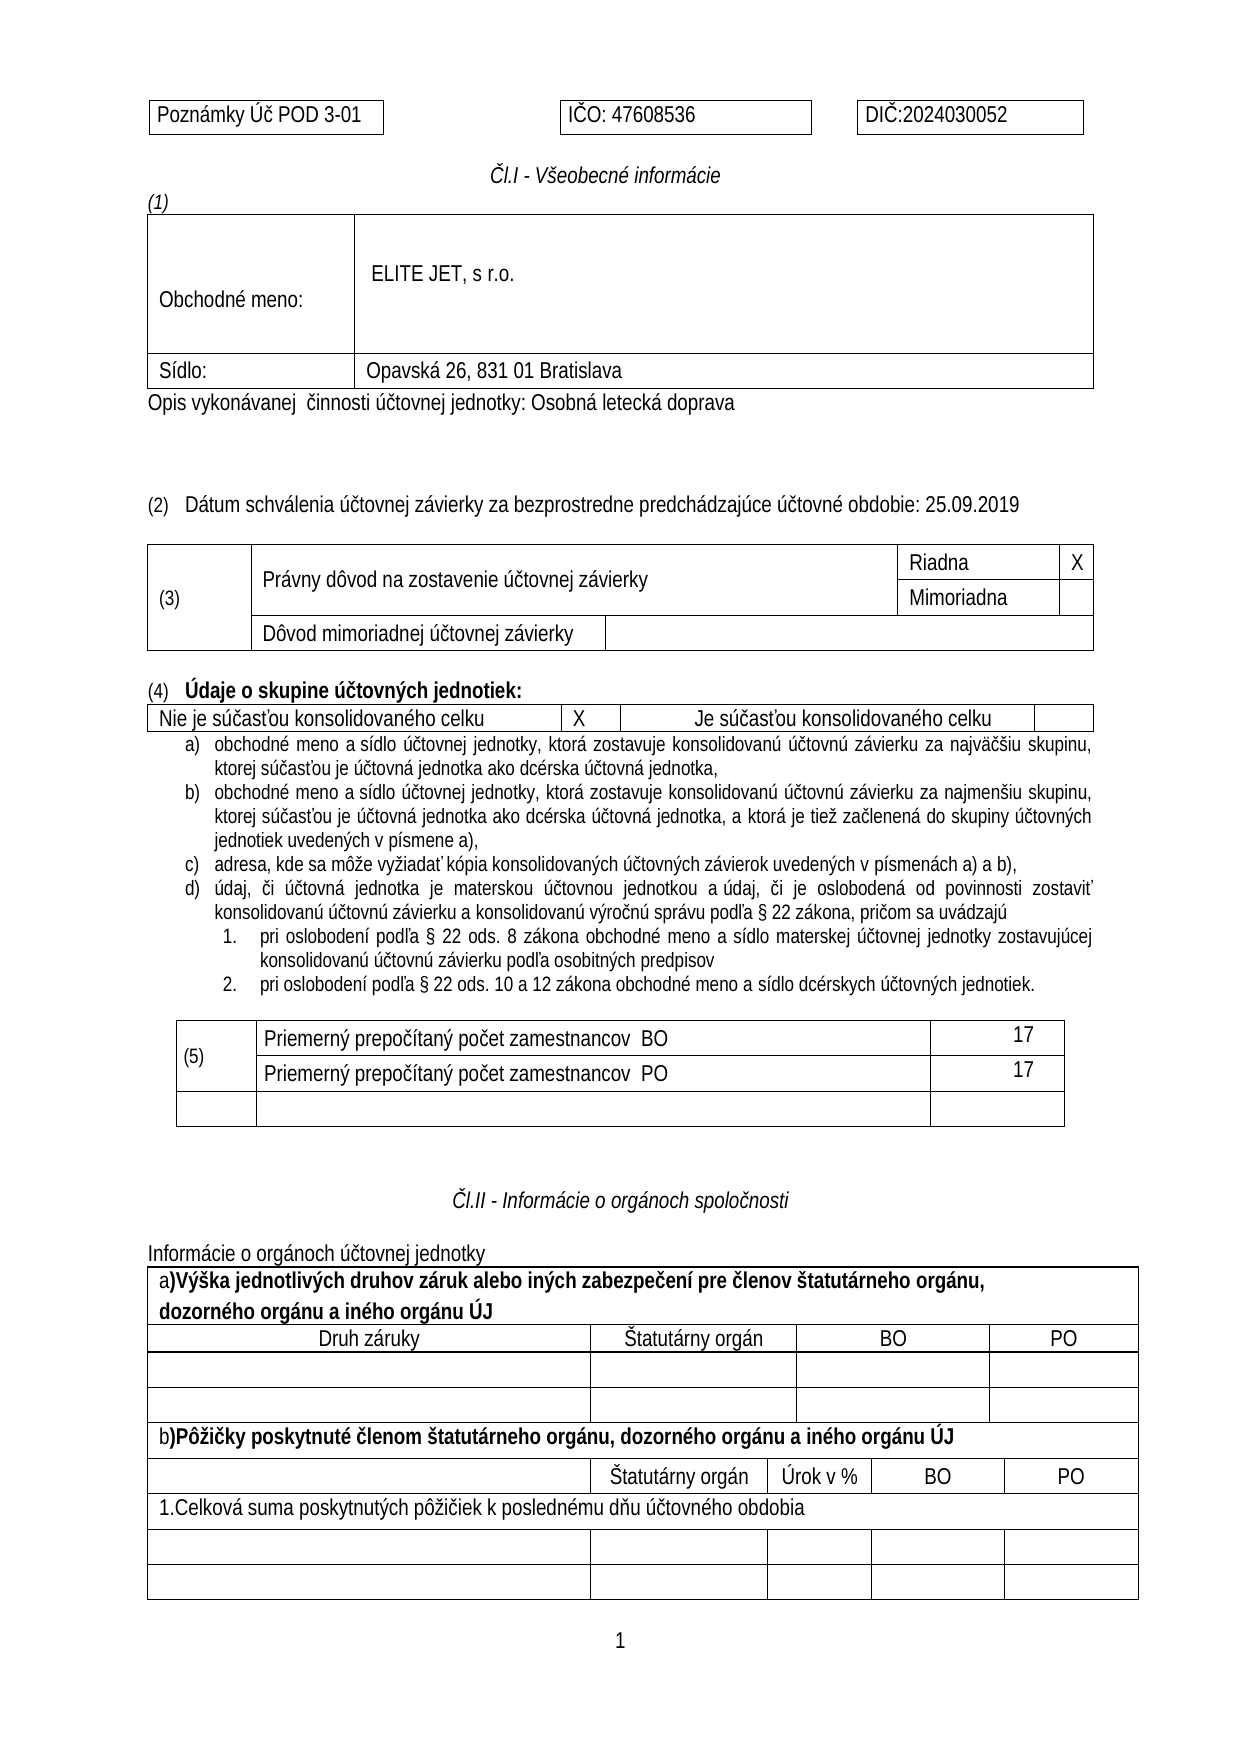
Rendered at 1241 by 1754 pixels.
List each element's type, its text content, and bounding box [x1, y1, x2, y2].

table_cell [872, 1565, 1004, 1599]
table_header a)Výška jednotlivých druhov záruk alebo iných zabezpečení pre členov štatutárneho orgánu, dozorného orgánu a iného orgánu ÚJ [148, 1268, 1138, 1324]
subtitle adresa, kde sa môže vyžiadať kópia konsolidovaných účtovných závierok uvedených v písmenách a) a b), [185, 852, 1093, 876]
table_cell [1060, 580, 1093, 614]
table_header [148, 545, 251, 650]
table_cell [768, 1565, 871, 1599]
text Informácie o orgánoch účtovnej jednotky [148, 1240, 1093, 1266]
table_cell Štatutárny orgán [591, 1325, 796, 1351]
table_header Obchodné meno: [148, 215, 354, 352]
table_cell [177, 1092, 256, 1126]
table_cell Štatutárny orgán [591, 1459, 767, 1493]
table_cell [591, 1565, 767, 1599]
table_cell [931, 1092, 1064, 1126]
table_cell PO [990, 1325, 1138, 1351]
table_header ELITE JET, s r.o. [355, 215, 1093, 352]
table_cell b)Pôžičky poskytnuté členom štatutárneho orgánu, dozorného orgánu a iného orgánu ÚJ [148, 1423, 1138, 1458]
table_cell Úrok v % [768, 1459, 871, 1493]
table_cell [990, 1388, 1138, 1422]
table_cell [591, 1388, 796, 1422]
table_cell Sídlo: [148, 354, 354, 388]
table_cell [591, 1530, 767, 1564]
subtitle údaj, či účtovná jednotka je materskou účtovnou jednotkou a údaj, či je oslobodená od povinnosti zostaviť konsolidovanú účtovnú závierku a konsolidovanú výročnú správu podľa § 22 zákona, pričom sa uvádzajú [185, 876, 1093, 924]
table_header Riadna [898, 545, 1059, 579]
table_cell [148, 1565, 590, 1599]
table_cell [797, 1353, 989, 1387]
table_cell [797, 1388, 989, 1422]
table_cell 1.Celková suma poskytnutých pôžičiek k poslednému dňu účtovného obdobia [148, 1494, 1138, 1528]
table_cell PO [1005, 1459, 1138, 1493]
subtitle obchodné meno a sídlo účtovnej jednotky, ktorá zostavuje konsolidovanú účtovnú závierku za najmenšiu skupinu, ktorej súčasťou je účtovná jednotka ako dcérska účtovná jednotka, a ktorá je tiež začlenená do skupiny účtovných jednotiek uvedených v písmene a), [185, 780, 1093, 852]
table_cell 17 [931, 1056, 1064, 1091]
table_cell [990, 1353, 1138, 1387]
table_header [177, 1021, 256, 1091]
subtitle obchodné meno a sídlo účtovnej jednotky, ktorá zostavuje konsolidovanú účtovnú závierku za najväčšiu skupinu, ktorej súčasťou je účtovná jednotka ako dcérska účtovná jednotka, [185, 732, 1093, 780]
subtitle Dátum schválenia účtovnej závierky za bezprostredne predchádzajúce účtovné obdobie: 25.09.2019 [148, 491, 1093, 517]
subtitle Údaje o skupine účtovných jednotiek: [148, 677, 1093, 704]
table_header X [1060, 545, 1093, 579]
text Čl.I - Všeobecné informácie [148, 162, 1063, 188]
table_cell [148, 1459, 590, 1493]
table_cell Priemerný prepočítaný počet zamestnancov PO [257, 1056, 930, 1091]
list pri oslobodení podľa § 22 ods. 10 a 12 zákona obchodné meno a sídlo dcérskych účtovných jednotiek. [223, 972, 1093, 996]
table_cell [148, 1530, 590, 1564]
table_cell Mimoriadna [898, 580, 1059, 614]
table_cell [606, 616, 1093, 650]
table_cell [148, 1388, 590, 1422]
table_header Priemerný prepočítaný počet zamestnancov BO [257, 1021, 930, 1055]
table_cell BO [872, 1459, 1004, 1493]
table_cell Dôvod mimoriadnej účtovnej závierky [252, 616, 605, 650]
table_cell [591, 1353, 796, 1387]
table_cell [257, 1092, 930, 1126]
list pri oslobodení podľa § 22 ods. 8 zákona obchodné meno a sídlo materskej účtovnej jednotky zostavujúcej konsolidovanú účtovnú závierku podľa osobitných predpisov [223, 924, 1093, 972]
table_cell [768, 1530, 871, 1564]
table_header Je súčasťou konsolidovaného celku [621, 705, 1034, 731]
text Opis vykonávanej činnosti účtovnej jednotky: Osobná letecká doprava [148, 389, 1093, 415]
table_cell [872, 1530, 1004, 1564]
table_header Nie je súčasťou konsolidovaného celku [148, 705, 561, 731]
table_cell [148, 1353, 590, 1387]
text Čl.II - Informácie o orgánoch spoločnosti [148, 1187, 1093, 1214]
table_cell [1005, 1565, 1138, 1599]
table_cell BO [797, 1325, 989, 1351]
table_header [1035, 705, 1093, 731]
table_header 17 [931, 1021, 1064, 1055]
table_cell Druh záruky [148, 1325, 590, 1351]
table_header X [562, 705, 620, 731]
table_header Právny dôvod na zostavenie účtovnej závierky [252, 545, 897, 614]
table_cell Opavská 26, 831 01 Bratislava [355, 354, 1093, 388]
table_cell [1005, 1530, 1138, 1564]
